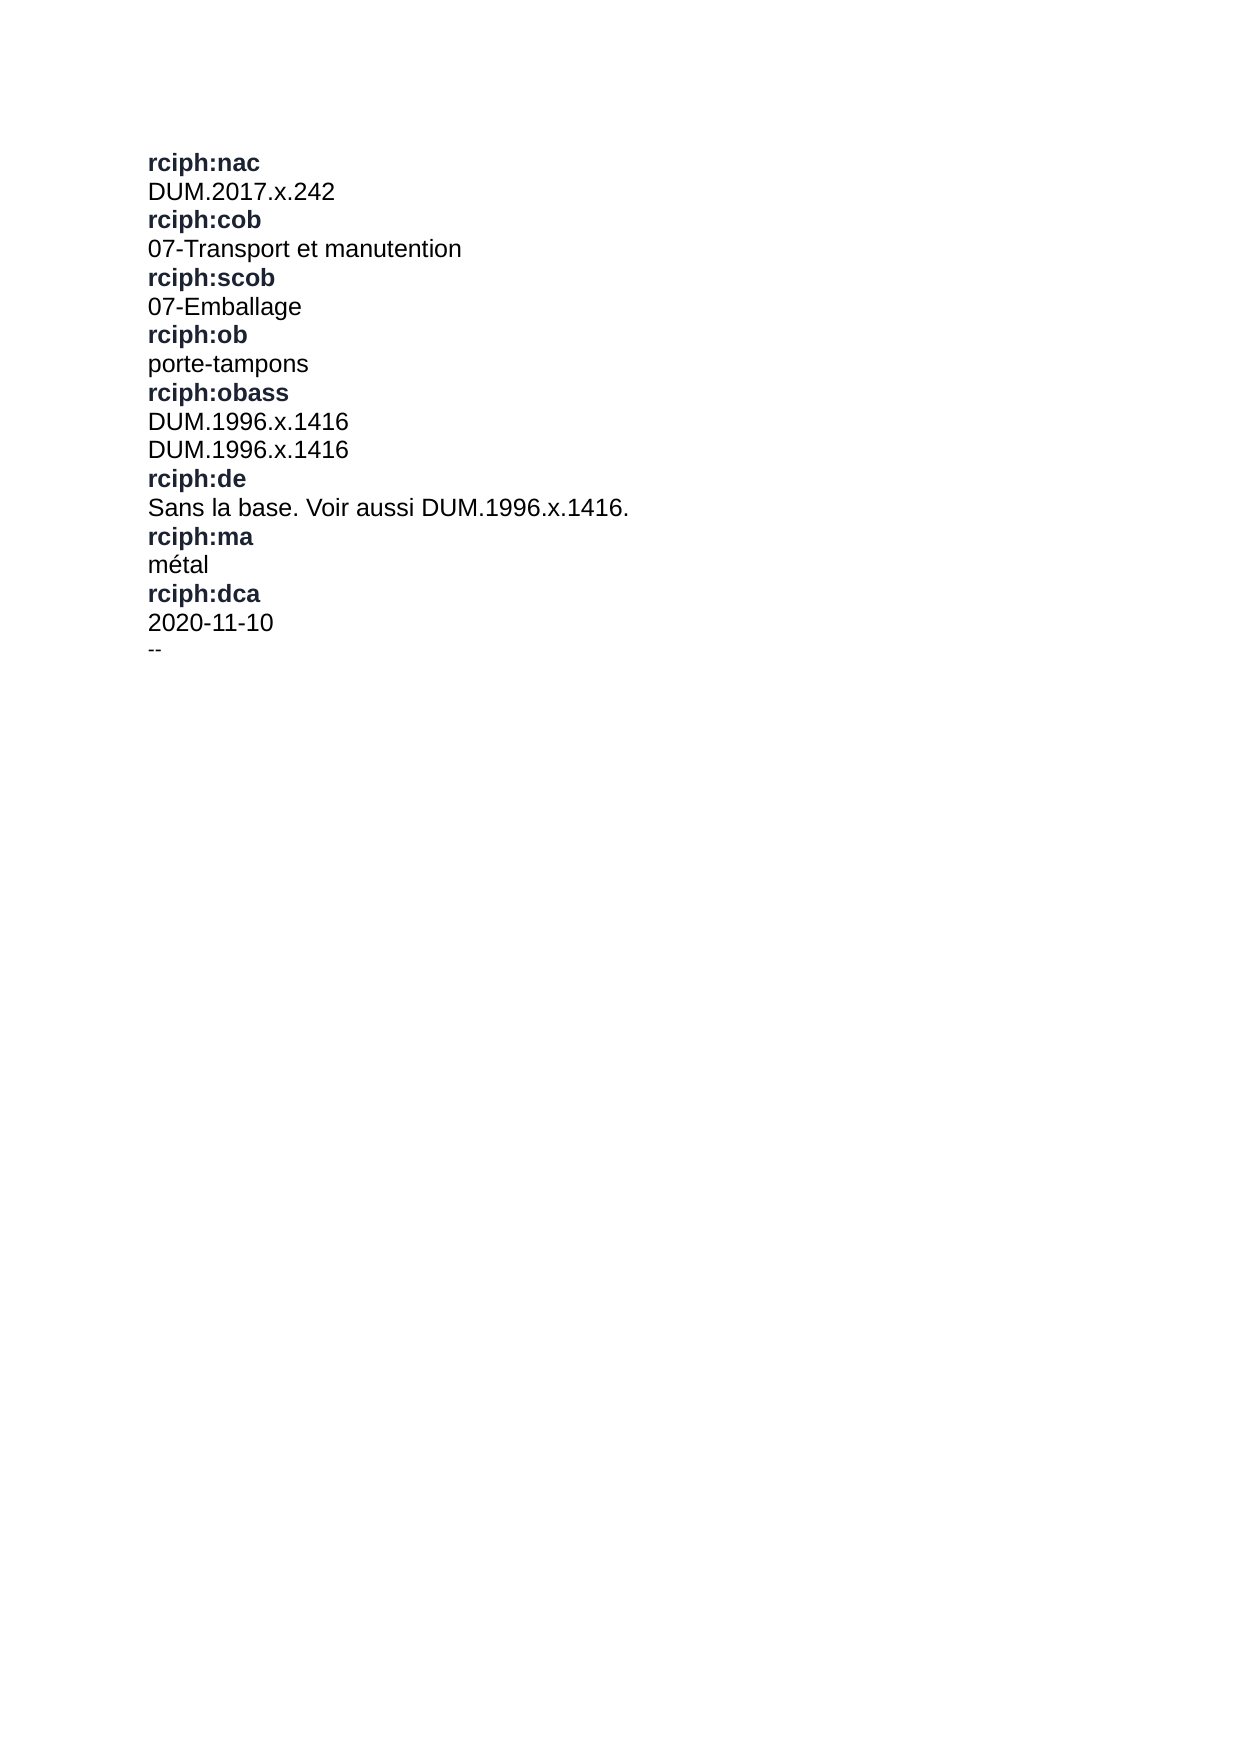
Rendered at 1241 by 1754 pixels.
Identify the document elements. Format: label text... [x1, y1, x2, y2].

text -- [148, 636, 1092, 660]
text rciph:dca [148, 579, 1092, 608]
text rciph:obass [148, 378, 1092, 406]
text métal [148, 550, 1092, 579]
text porte-tampons [148, 349, 1092, 378]
text rciph:ma [148, 521, 1092, 550]
text DUM.1996.x.1416 [148, 435, 1092, 464]
text rciph:nac [148, 148, 1092, 176]
text DUM.1996.x.1416 [148, 406, 1092, 435]
text rciph:scob [148, 263, 1092, 291]
text Sans la base. Voir aussi DUM.1996.x.1416. [148, 493, 1092, 521]
text 07-Emballage [148, 291, 1092, 320]
text DUM.2017.x.242 [148, 176, 1092, 205]
text rciph:cob [148, 205, 1092, 234]
text 2020-11-10 [148, 608, 1092, 636]
text 07-Transport et manutention [148, 234, 1092, 263]
text rciph:ob [148, 320, 1092, 349]
text rciph:de [148, 464, 1092, 493]
